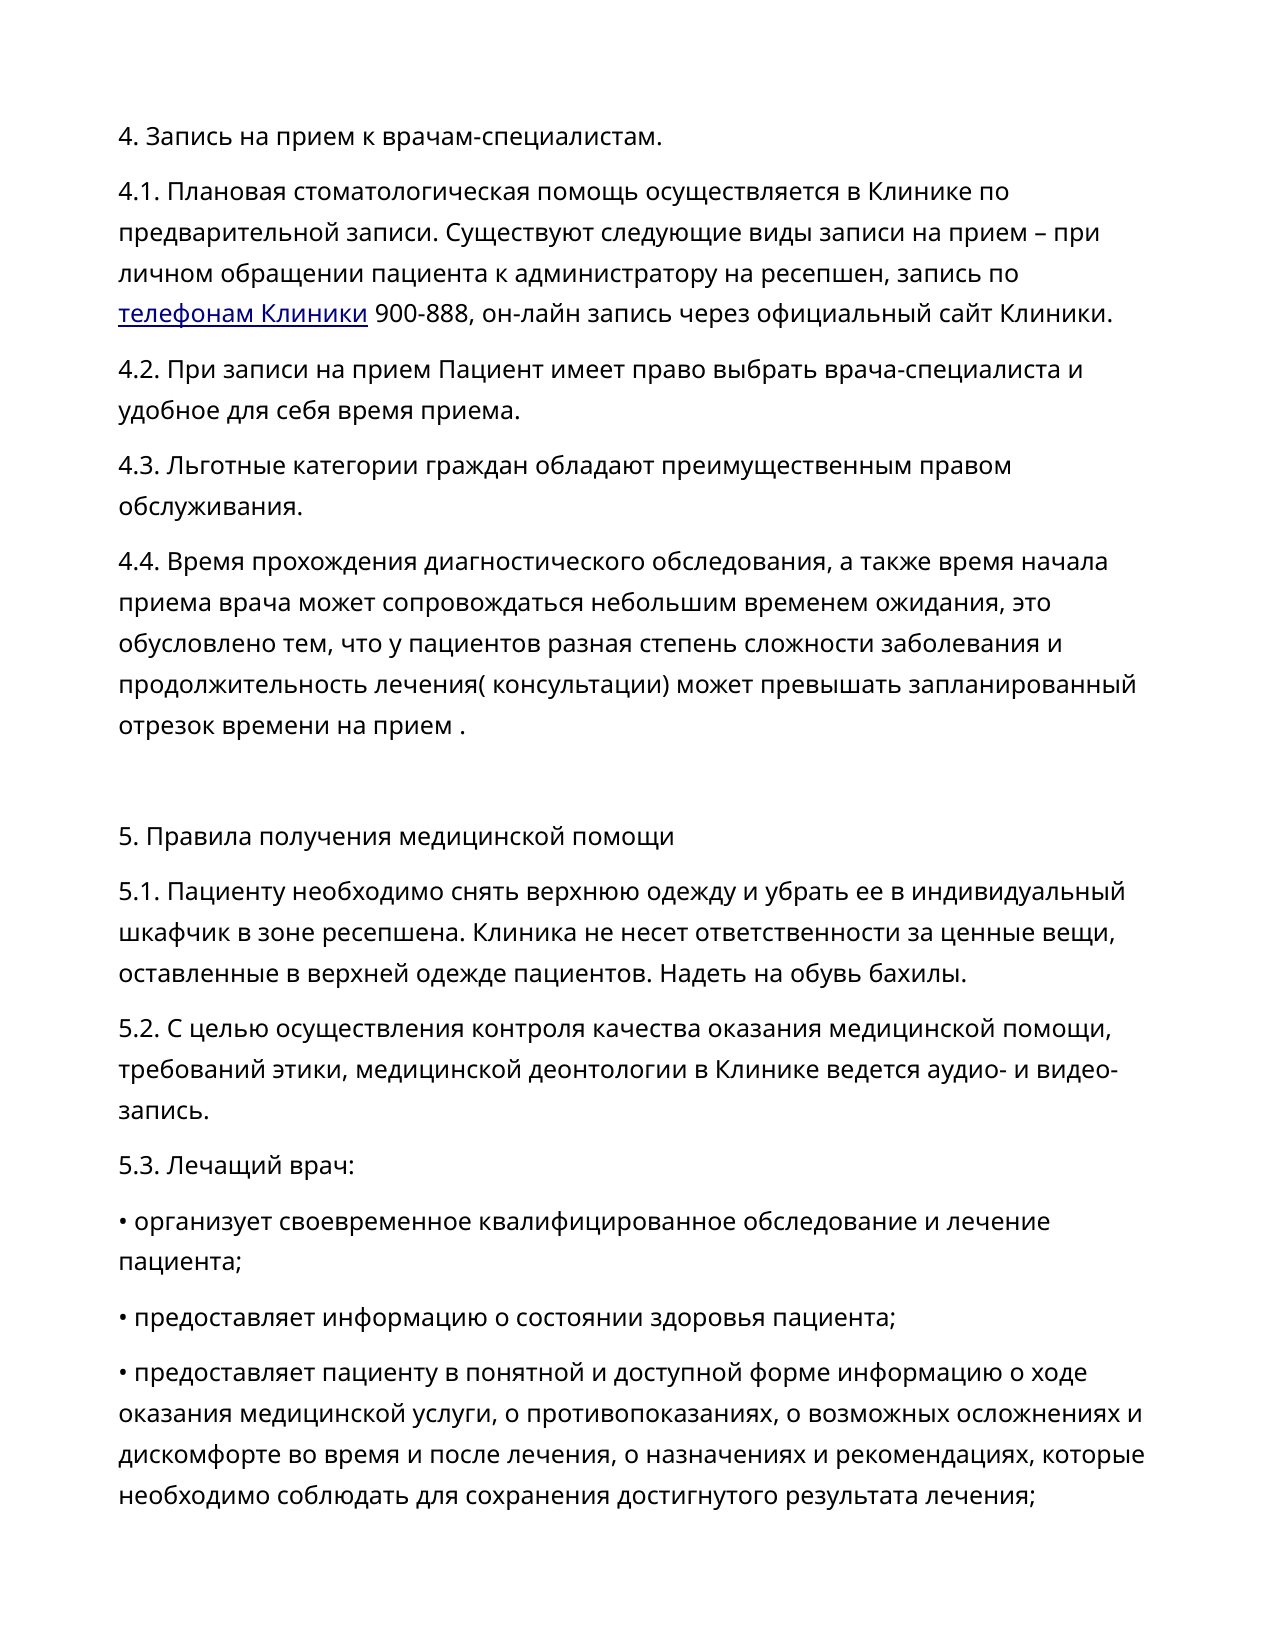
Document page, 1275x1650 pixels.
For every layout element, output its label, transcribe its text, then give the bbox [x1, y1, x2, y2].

text 4.1. Плановая стоматологическая помощь осуществляется в Клинике по предварительной записи. Существуют следующие виды записи на прием – при личном обращении пациента к администратору на ресепшен, запись по телефонам Клиники 900-888, он-лайн запись через официальный сайт Клиники. [118, 173, 1157, 330]
text 5.3. Лечащий врач: [118, 1148, 1157, 1182]
text 4.2. При записи на прием Пациент имеет право выбрать врача-специалиста и удобное для себя время приема. [118, 351, 1157, 426]
text 4. Запись на прием к врачам-специалистам. [118, 118, 1157, 152]
text 5.2. С целью осуществления контроля качества оказания медицинской помощи, требований этики, медицинской деонтологии в Клинике ведется аудио- и видео- запись. [118, 1011, 1157, 1126]
text 4.3. Льготные категории граждан обладают преимущественным правом обслуживания. [118, 448, 1157, 523]
text 5. Правила получения медицинской помощи [118, 818, 1157, 852]
text 4.4. Время прохождения диагностического обследования, а также время начала приема врача может сопровождаться небольшим временем ожидания, это обусловлено тем, что у пациентов разная степень сложности заболевания и продолжительность лечения( консультации) может превышать запланированный отрезок времени на прием . [118, 544, 1157, 741]
text • предоставляет информацию о состоянии здоровья пациента; [118, 1299, 1157, 1333]
text 5.1. Пациенту необходимо снять верхнюю одежду и убрать ее в индивидуальный шкафчик в зоне ресепшена. Клиника не несет ответственности за ценные вещи, оставленные в верхней одежде пациентов. Надеть на обувь бахилы. [118, 873, 1157, 989]
text • организует своевременное квалифицированное обследование и лечение пациента; [118, 1203, 1157, 1278]
text • предоставляет пациенту в понятной и доступной форме информацию о ходе оказания медицинской услуги, о противопоказаниях, о возможных осложнениях и дискомфорте во время и после лечения, о назначениях и рекомендациях, которые необходимо соблюдать для сохранения достигнутого результата лечения; [118, 1355, 1157, 1511]
